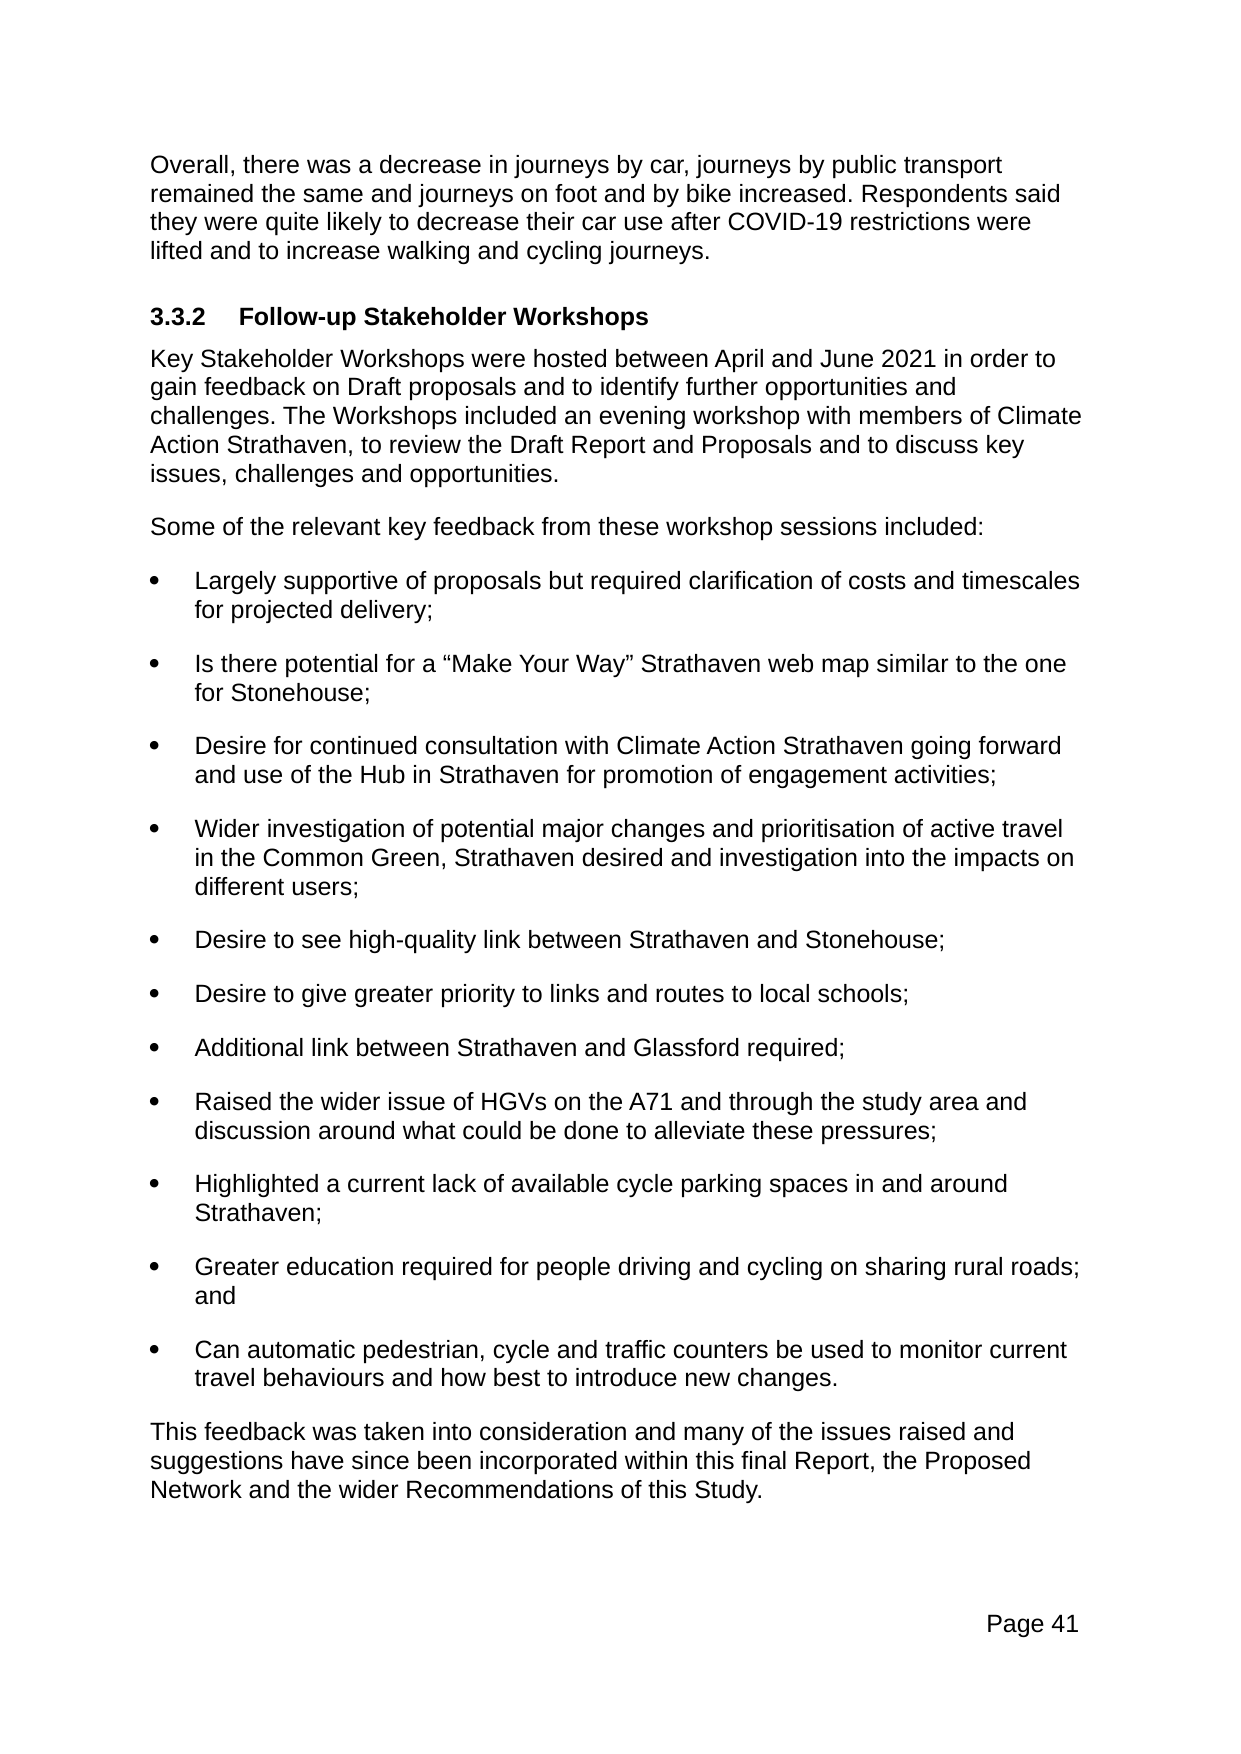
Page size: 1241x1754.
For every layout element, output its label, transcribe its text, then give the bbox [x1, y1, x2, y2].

list Greater education required for people driving and cycling on sharing rural roads; and [150, 1252, 1090, 1309]
list Wider investigation of potential major changes and prioritisation of active travel in the Common Green, Strathaven desired and investigation into the impacts on different users; [150, 814, 1090, 900]
list Desire to give greater priority to links and routes to local schools; [150, 979, 1090, 1008]
list Desire for continued consultation with Climate Action Strathaven going forward and use of the Hub in Strathaven for promotion of engagement activities; [150, 731, 1090, 789]
text Key Stakeholder Workshops were hosted between April and June 2021 in order to gain feedback on Draft proposals and to identify further opportunities and challenges. The Workshops included an evening workshop with members of Climate Action Strathaven, to review the Draft Report and Proposals and to discuss key issues, challenges and opportunities. [150, 343, 1090, 487]
subtitle Follow-up Stakeholder Workshops [150, 302, 1090, 331]
list Desire to see high-quality link between Strathaven and Stonehouse; [150, 925, 1090, 954]
list Raised the wider issue of HGVs on the A71 and through the study area and discussion around what could be done to alleviate these pressures; [150, 1087, 1090, 1144]
list Additional link between Strathaven and Glassford required; [150, 1033, 1090, 1062]
list Overall, there was a decrease in journeys by car, journeys by public transport remained the same and journeys on foot and by bike increased. Respondents said they were quite likely to decrease their car use after COVID-19 restrictions were lifted and to increase walking and cycling journeys. [150, 150, 1090, 265]
list Can automatic pedestrian, cycle and traffic counters be used to monitor current travel behaviours and how best to introduce new changes. [150, 1334, 1090, 1392]
text Some of the relevant key feedback from these workshop sessions included: [150, 512, 1090, 541]
list Highlighted a current lack of available cycle parking spaces in and around Strathaven; [150, 1169, 1090, 1227]
text This feedback was taken into consideration and many of the issues raised and suggestions have since been incorporated within this final Report, the Proposed Network and the wider Recommendations of this Study. [150, 1417, 1090, 1503]
list Is there potential for a “Make Your Way” Strathaven web map similar to the one for Stonehouse; [150, 649, 1090, 706]
list Largely supportive of proposals but required clarification of costs and timescales for projected delivery; [150, 566, 1090, 624]
